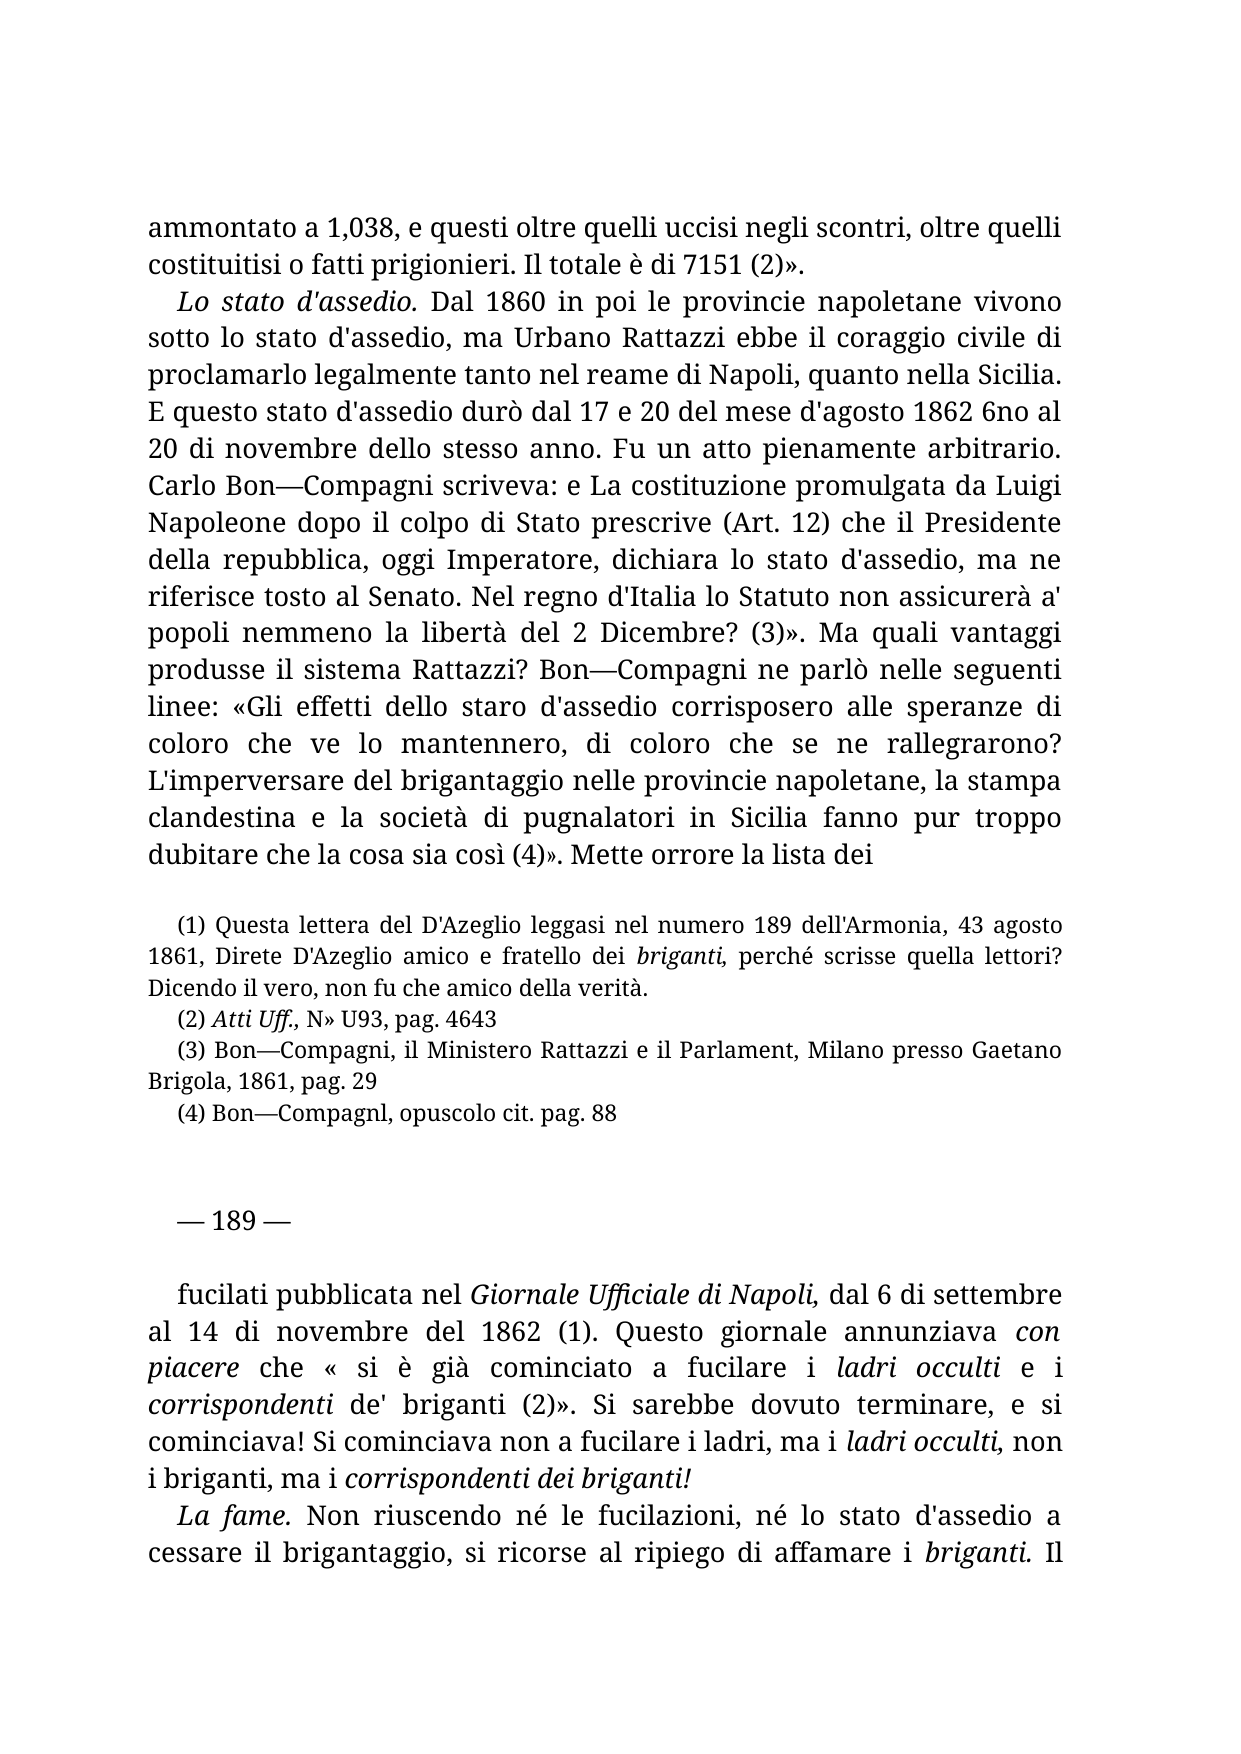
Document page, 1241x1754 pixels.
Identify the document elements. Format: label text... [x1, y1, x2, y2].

text (2) Atti Uff., N» U93, pag. 4643 [148, 1003, 1063, 1034]
text fucilati pubblicata nel Giornale Ufficiale di Napoli, dal 6 di settembre al 14 di novembre del 1862 (1). Questo giornale annunziava con piacere che « si è già cominciato a fucilare i ladri occulti e i corrispondenti de' briganti (2)». Si sarebbe dovuto terminare, e si cominciava! Si cominciava non a fucilare i ladri, ma i ladri occulti, non i briganti, ma i corrispondenti dei briganti! [148, 1275, 1063, 1496]
text Lo stato d'assedio. Dal 1860 in poi le provincie napoletane vivono sotto lo stato d'assedio, ma Urbano Rattazzi ebbe il coraggio civile di proclamarlo legalmente tanto nel reame di Napoli, quanto nella Sicilia. E questo stato d'assedio durò dal 17 e 20 del mese d'agosto 1862 6no al 20 di novembre dello stesso anno. Fu un atto pienamente arbitrario. Carlo Bon—Compagni scriveva: e La costituzione promulgata da Luigi Napoleone dopo il colpo di Stato prescrive (Art. 12) che il Presidente della repubblica, oggi Imperatore, dichiara lo stato d'assedio, ma ne riferisce tosto al Senato. Nel regno d'Italia lo Statuto non assicurerà a' popoli nemmeno la libertà del 2 Dicembre? (3)». Ma quali vantaggi produsse il sistema Rattazzi? Bon—Compagni ne parlò nelle seguenti linee: «Gli effetti dello staro d'assedio corrisposero alle speranze di coloro che ve lo mantennero, di coloro che se ne rallegrarono? L'imperversare del brigantaggio nelle provincie napoletane, la stampa clandestina e la società di pugnalatori in Sicilia fanno pur troppo dubitare che la cosa sia così (4)». Mette orrore la lista dei [148, 282, 1063, 872]
text (4) Bon—Compagnl, opuscolo cit. pag. 88 [148, 1096, 1063, 1128]
text ammontato a 1,038, e questi oltre quelli uccisi negli scontri, oltre quelli costituitisi o fatti prigionieri. Il totale è di 7151 (2)». [148, 208, 1063, 282]
text (1) Questa lettera del D'Azeglio leggasi nel numero 189 dell'Armonia, 43 agosto 1861, Direte D'Azeglio amico e fratello dei briganti, perché scrisse quella lettori? Dicendo il vero, non fu che amico della verità. [148, 909, 1063, 1003]
text — 189 — [148, 1201, 1063, 1238]
text La fame. Non riuscendo né le fucilazioni, né lo stato d'assedio a cessare il brigantaggio, si ricorse al ripiego di affamare i briganti. Il [148, 1496, 1063, 1570]
text (3) Bon—Compagni, il Ministero Rattazzi e il Parlament, Milano presso Gaetano Brigola, 1861, pag. 29 [148, 1034, 1063, 1096]
